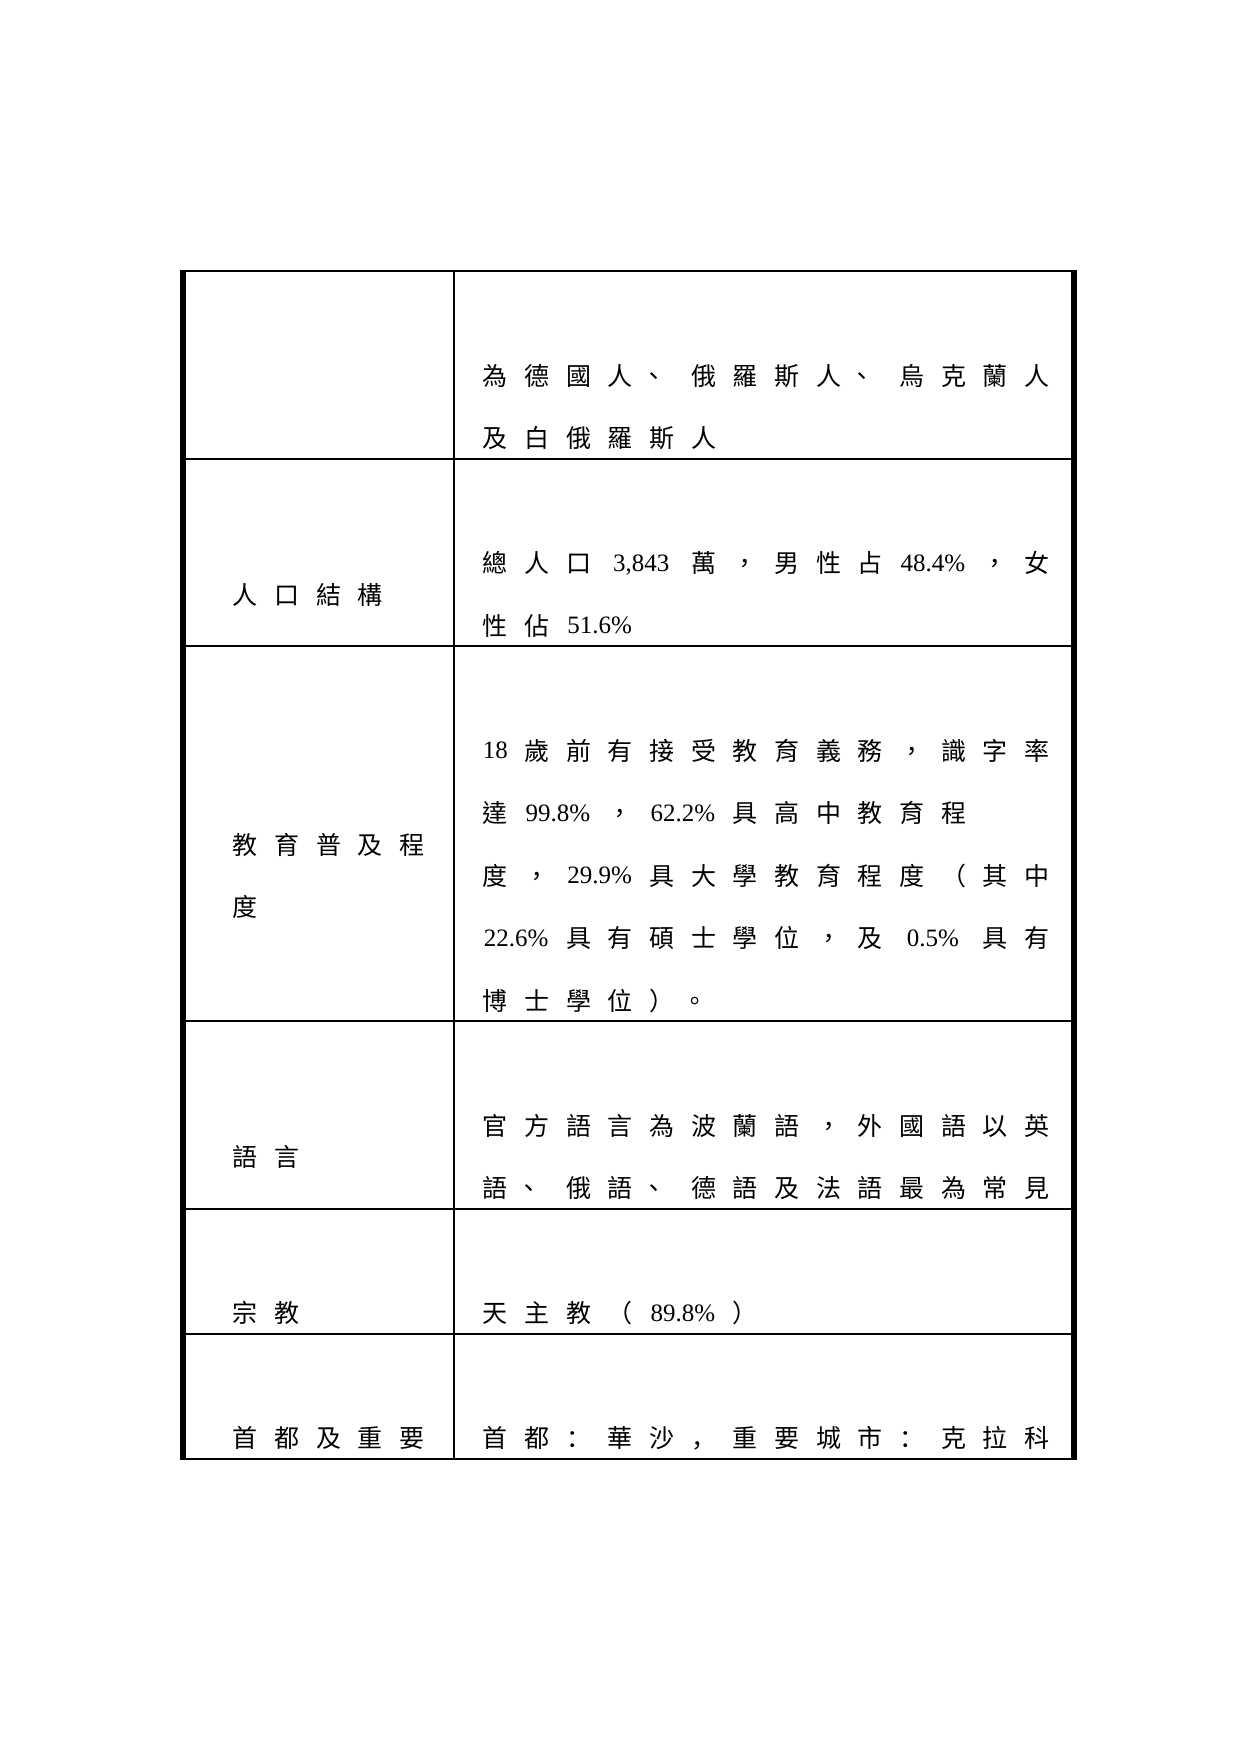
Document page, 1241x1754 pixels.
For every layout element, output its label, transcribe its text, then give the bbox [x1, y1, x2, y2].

table_cell 人口結構 [186, 460, 453, 645]
table_cell 語言 [186, 1022, 453, 1208]
table_cell 18歲前有接受教育義務，識字率達99.8%，62.2%具高中教育程度，29.9%具大學教育程度（其中22.6%具有碩士學位，及0.5%具有博士學位）。 [455, 647, 1071, 1020]
table_cell 教育普及程度 [186, 647, 453, 1020]
table_cell 宗教 [186, 1210, 453, 1333]
table_cell 首都及重要 [186, 1335, 453, 1458]
table_cell [186, 272, 453, 458]
table_cell 天主教（89.8%） [455, 1210, 1071, 1333]
table_cell 首都：華沙，重要城市：克拉科 [455, 1335, 1071, 1458]
table_cell 為德國人、俄羅斯人、烏克蘭人及白俄羅斯人 [455, 272, 1071, 458]
table_cell 總人口3,843萬，男性占48.4%，女性佔51.6% [455, 460, 1071, 645]
table_cell 官方語言為波蘭語，外國語以英語、俄語、德語及法語最為常見 [455, 1022, 1071, 1208]
